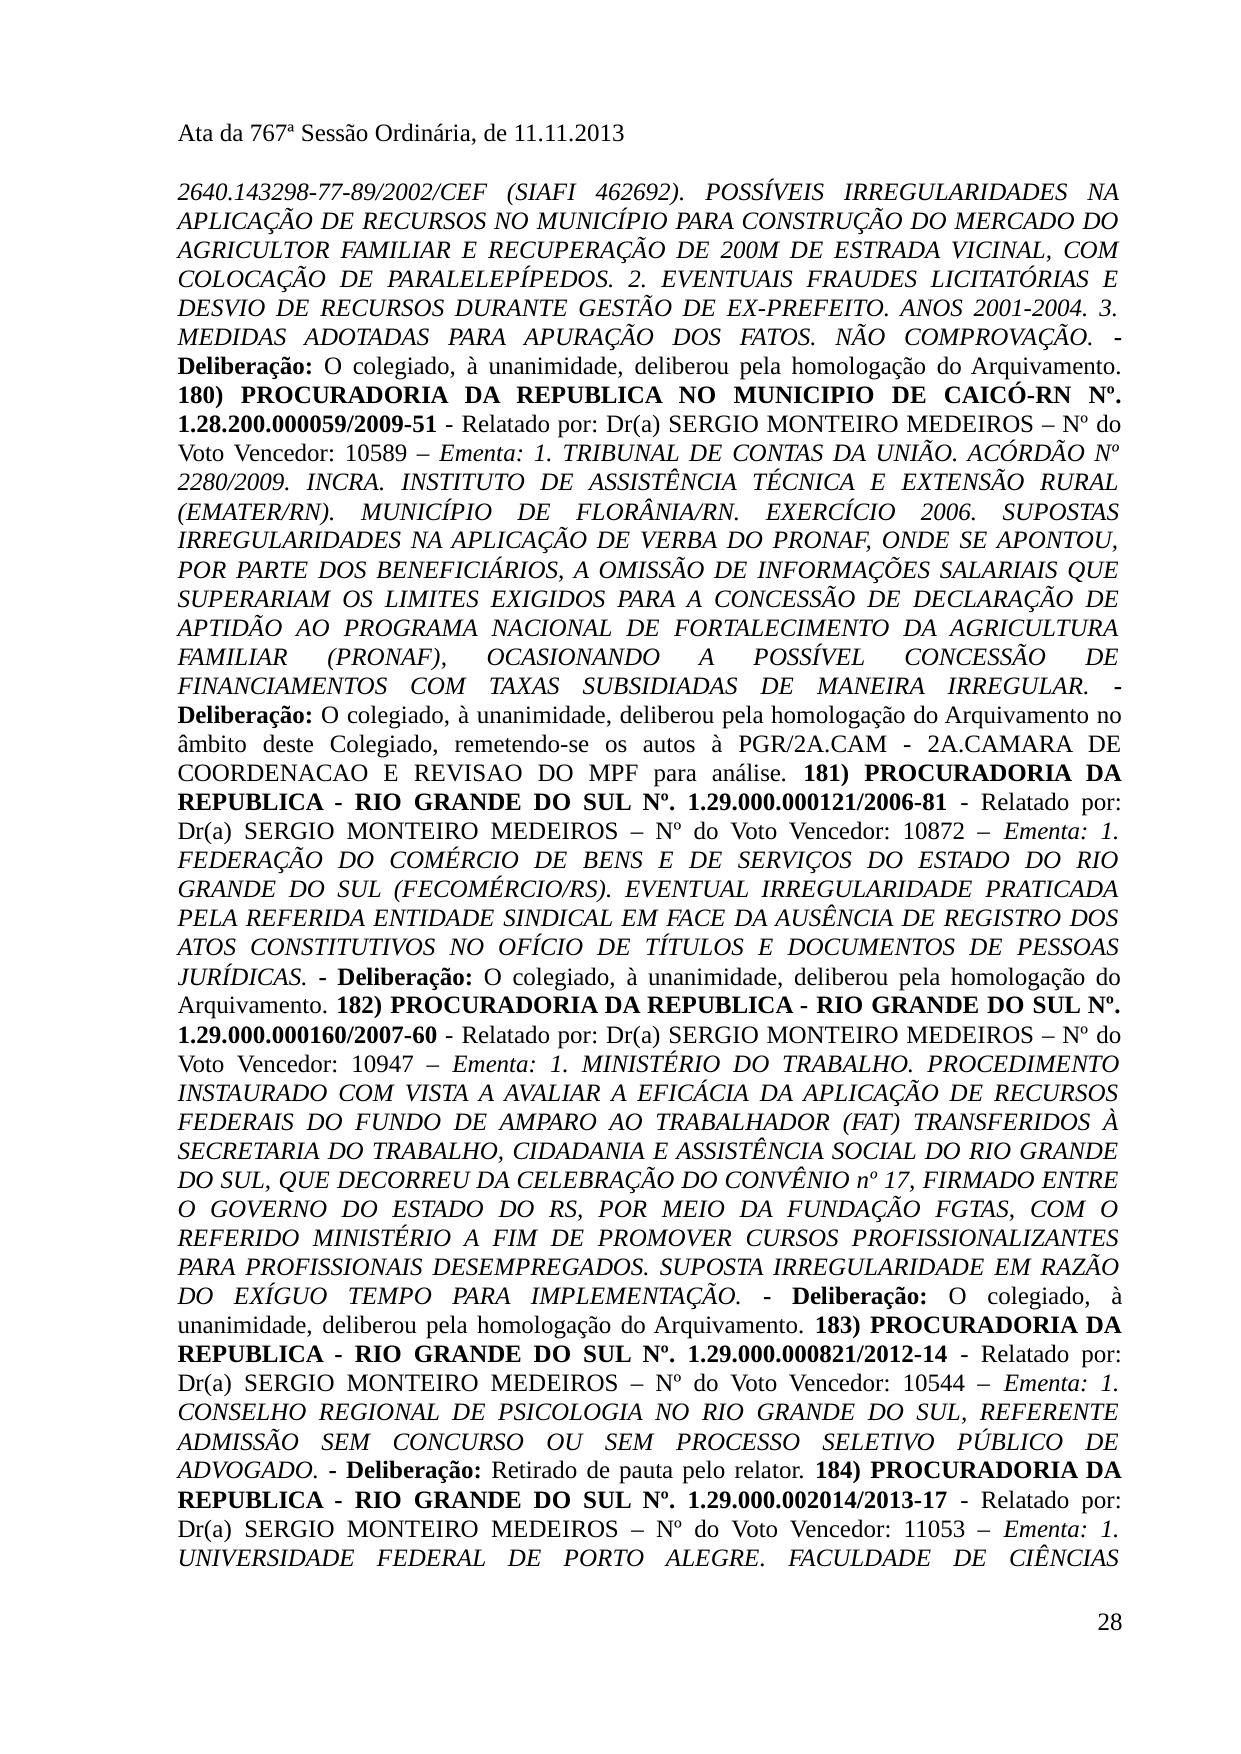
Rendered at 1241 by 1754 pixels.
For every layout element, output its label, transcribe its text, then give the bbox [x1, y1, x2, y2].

text 2640.143298-77-89/2002/CEF (SIAFI 462692). POSSÍVEIS IRREGULARIDADES NA APLICAÇÃO DE RECURSOS NO MUNICÍPIO PARA CONSTRUÇÃO DO MERCADO DO AGRICULTOR FAMILIAR E RECUPERAÇÃO DE 200M DE ESTRADA VICINAL, COM COLOCAÇÃO DE PARALELEPÍPEDOS. 2. EVENTUAIS FRAUDES LICITATÓRIAS E DESVIO DE RECURSOS DURANTE GESTÃO DE EX-PREFEITO. ANOS 2001-2004. 3. MEDIDAS ADOTADAS PARA APURAÇÃO DOS FATOS. NÃO COMPROVAÇÃO. - Deliberação: O colegiado, à unanimidade, deliberou pela homologação do Arquivamento. 180) PROCURADORIA DA REPUBLICA NO MUNICIPIO DE CAICÓ-RN Nº. 1.28.200.000059/2009-51 - Relatado por: Dr(a) SERGIO MONTEIRO MEDEIROS – Nº do Voto Vencedor: 10589 – Ementa: 1. TRIBUNAL DE CONTAS DA UNIÃO. ACÓRDÃO Nº 2280/2009. INCRA. INSTITUTO DE ASSISTÊNCIA TÉCNICA E EXTENSÃO RURAL (EMATER/RN). MUNICÍPIO DE FLORÂNIA/RN. EXERCÍCIO 2006. SUPOSTAS IRREGULARIDADES NA APLICAÇÃO DE VERBA DO PRONAF, ONDE SE APONTOU, POR PARTE DOS BENEFICIÁRIOS, A OMISSÃO DE INFORMAÇÕES SALARIAIS QUE SUPERARIAM OS LIMITES EXIGIDOS PARA A CONCESSÃO DE DECLARAÇÃO DE APTIDÃO AO PROGRAMA NACIONAL DE FORTALECIMENTO DA AGRICULTURA FAMILIAR (PRONAF), OCASIONANDO A POSSÍVEL CONCESSÃO DE FINANCIAMENTOS COM TAXAS SUBSIDIADAS DE MANEIRA IRREGULAR. - Deliberação: O colegiado, à unanimidade, deliberou pela homologação do Arquivamento no âmbito deste Colegiado, remetendo-se os autos à PGR/2A.CAM - 2A.CAMARA DE COORDENACAO E REVISAO DO MPF para análise. 181) PROCURADORIA DA REPUBLICA - RIO GRANDE DO SUL Nº. 1.29.000.000121/2006-81 - Relatado por: Dr(a) SERGIO MONTEIRO MEDEIROS – Nº do Voto Vencedor: 10872 – Ementa: 1. FEDERAÇÃO DO COMÉRCIO DE BENS E DE SERVIÇOS DO ESTADO DO RIO GRANDE DO SUL (FECOMÉRCIO/RS). EVENTUAL IRREGULARIDADE PRATICADA PELA REFERIDA ENTIDADE SINDICAL EM FACE DA AUSÊNCIA DE REGISTRO DOS ATOS CONSTITUTIVOS NO OFÍCIO DE TÍTULOS E DOCUMENTOS DE PESSOAS JURÍDICAS. - Deliberação: O colegiado, à unanimidade, deliberou pela homologação do Arquivamento. 182) PROCURADORIA DA REPUBLICA - RIO GRANDE DO SUL Nº. 1.29.000.000160/2007-60 - Relatado por: Dr(a) SERGIO MONTEIRO MEDEIROS – Nº do Voto Vencedor: 10947 – Ementa: 1. MINISTÉRIO DO TRABALHO. PROCEDIMENTO INSTAURADO COM VISTA A AVALIAR A EFICÁCIA DA APLICAÇÃO DE RECURSOS FEDERAIS DO FUNDO DE AMPARO AO TRABALHADOR (FAT) TRANSFERIDOS À SECRETARIA DO TRABALHO, CIDADANIA E ASSISTÊNCIA SOCIAL DO RIO GRANDE DO SUL, QUE DECORREU DA CELEBRAÇÃO DO CONVÊNIO nº 17, FIRMADO ENTRE O GOVERNO DO ESTADO DO RS, POR MEIO DA FUNDAÇÃO FGTAS, COM O REFERIDO MINISTÉRIO A FIM DE PROMOVER CURSOS PROFISSIONALIZANTES PARA PROFISSIONAIS DESEMPREGADOS. SUPOSTA IRREGULARIDADE EM RAZÃO DO EXÍGUO TEMPO PARA IMPLEMENTAÇÃO. - Deliberação: O colegiado, à unanimidade, deliberou pela homologação do Arquivamento. 183) PROCURADORIA DA REPUBLICA - RIO GRANDE DO SUL Nº. 1.29.000.000821/2012-14 - Relatado por: Dr(a) SERGIO MONTEIRO MEDEIROS – Nº do Voto Vencedor: 10544 – Ementa: 1. CONSELHO REGIONAL DE PSICOLOGIA NO RIO GRANDE DO SUL, REFERENTE ADMISSÃO SEM CONCURSO OU SEM PROCESSO SELETIVO PÚBLICO DE ADVOGADO. - Deliberação: Retirado de pauta pelo relator. 184) PROCURADORIA DA REPUBLICA - RIO GRANDE DO SUL Nº. 1.29.000.002014/2013-17 - Relatado por: Dr(a) SERGIO MONTEIRO MEDEIROS – Nº do Voto Vencedor: 11053 – Ementa: 1. UNIVERSIDADE FEDERAL DE PORTO ALEGRE. FACULDADE DE CIÊNCIAS [177, 177, 1122, 1572]
